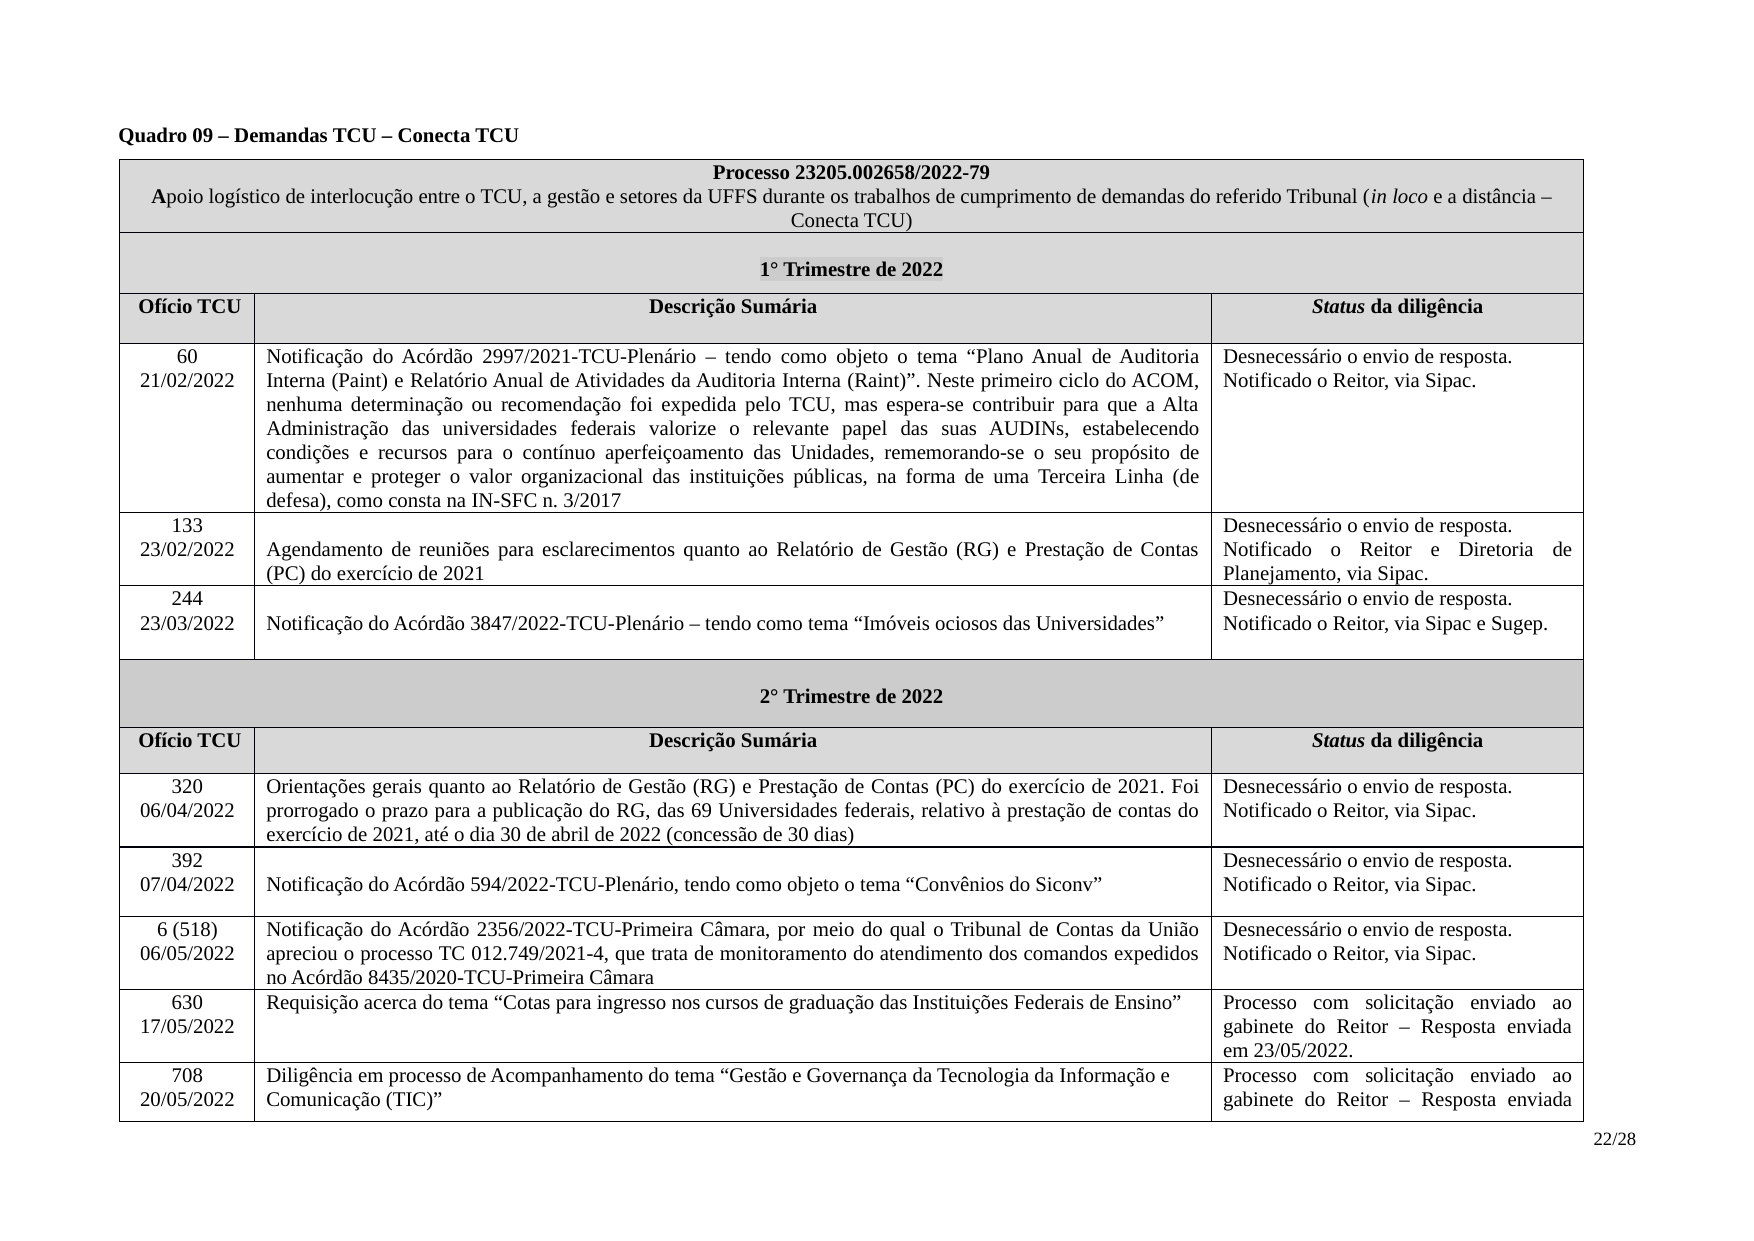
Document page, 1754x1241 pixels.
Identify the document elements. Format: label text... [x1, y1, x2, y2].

table_cell Notificação do Acórdão 2356/2022-TCU-Primeira Câmara, por meio do qual o Tribunal de Contas da União apreciou o processo TC 012.749/2021-4, que trata de monitoramento do atendimento dos comandos expedidos no Acórdão 8435/2020-TCU-Primeira Câmara [255, 917, 1211, 989]
table_cell Desnecessário o envio de resposta. Notificado o Reitor, via Sipac. [1212, 848, 1583, 916]
table_cell Notificação do Acórdão 594/2022-TCU-Plenário, tendo como objeto o tema “Convênios do Siconv” [255, 848, 1211, 916]
table_cell Desnecessário o envio de resposta. Notificado o Reitor, via Sipac. [1212, 774, 1583, 846]
table_cell Agendamento de reuniões para esclarecimentos quanto ao Relatório de Gestão (RG) e Prestação de Contas (PC) do exercício de 2021 [255, 513, 1211, 585]
table_cell 60 21/02/2022 [120, 344, 254, 512]
table_cell Desnecessário o envio de resposta. Notificado o Reitor, via Sipac. [1212, 917, 1583, 989]
table_cell Notificação do Acórdão 2997/2021-TCU-Plenário – tendo como objeto o tema “Plano Anual de Auditoria Interna (Paint) e Relatório Anual de Atividades da Auditoria Interna (Raint)”. Neste primeiro ciclo do ACOM, nenhuma determinação ou recomendação foi expedida pelo TCU, mas espera-se contribuir para que a Alta Administração das universidades federais valorize o relevante papel das suas AUDINs, estabelecendo condições e recursos para o contínuo aperfeiçoamento das Unidades, rememorando-se o seu propósito de aumentar e proteger o valor organizacional das instituições públicas, na forma de uma Terceira Linha (de defesa), como consta na IN-SFC n. 3/2017 [255, 344, 1211, 512]
table_cell 630 17/05/2022 [120, 990, 254, 1062]
table_cell Requisição acerca do tema “Cotas para ingresso nos cursos de graduação das Instituições Federais de Ensino” [255, 990, 1211, 1062]
table_cell 6 (518) 06/05/2022 [120, 917, 254, 989]
table_cell 708 20/05/2022 [120, 1063, 254, 1121]
table_cell Ofício TCU [120, 728, 254, 773]
table_cell Descrição Sumária [255, 728, 1211, 773]
table_cell Desnecessário o envio de resposta. Notificado o Reitor, via Sipac e Sugep. [1212, 586, 1583, 658]
table_cell Desnecessário o envio de resposta. Notificado o Reitor, via Sipac. [1212, 344, 1583, 512]
table_cell Descrição Sumária [255, 294, 1211, 343]
table_cell Status da diligência [1212, 728, 1583, 773]
table_cell 244 23/03/2022 [120, 586, 254, 658]
text Quadro 09 – Demandas TCU – Conecta TCU [118, 123, 1636, 147]
table_cell 1° Trimestre de 2022 [120, 233, 1583, 293]
table_cell Orientações gerais quanto ao Relatório de Gestão (RG) e Prestação de Contas (PC) do exercício de 2021. Foi prorrogado o prazo para a publicação do RG, das 69 Universidades federais, relativo à prestação de contas do exercício de 2021, até o dia 30 de abril de 2022 (concessão de 30 dias) [255, 774, 1211, 846]
table_cell 392 07/04/2022 [120, 848, 254, 916]
table_cell Processo com solicitação enviado ao gabinete do Reitor – Resposta enviada em 23/05/2022. [1212, 990, 1583, 1062]
table_cell Notificação do Acórdão 3847/2022-TCU-Plenário – tendo como tema “Imóveis ociosos das Universidades” [255, 586, 1211, 658]
table_cell 133 23/02/2022 [120, 513, 254, 585]
table_cell Status da diligência [1212, 294, 1583, 343]
table_cell Ofício TCU [120, 294, 254, 343]
table_cell 320 06/04/2022 [120, 774, 254, 846]
table_cell Diligência em processo de Acompanhamento do tema “Gestão e Governança da Tecnologia da Informação e Comunicação (TIC)” [255, 1063, 1211, 1121]
table_cell 2° Trimestre de 2022 [120, 660, 1583, 727]
table_header Processo 23205.002658/2022-79 Apoio logístico de interlocução entre o TCU, a gestão e setores da UFFS durante os trabalhos de cumprimento de demandas do referido Tribunal (in loco e a distância – Conecta TCU) [120, 160, 1583, 232]
table_cell Desnecessário o envio de resposta. Notificado o Reitor e Diretoria de Planejamento, via Sipac. [1212, 513, 1583, 585]
table_cell Processo com solicitação enviado ao gabinete do Reitor – Resposta enviada [1212, 1063, 1583, 1121]
